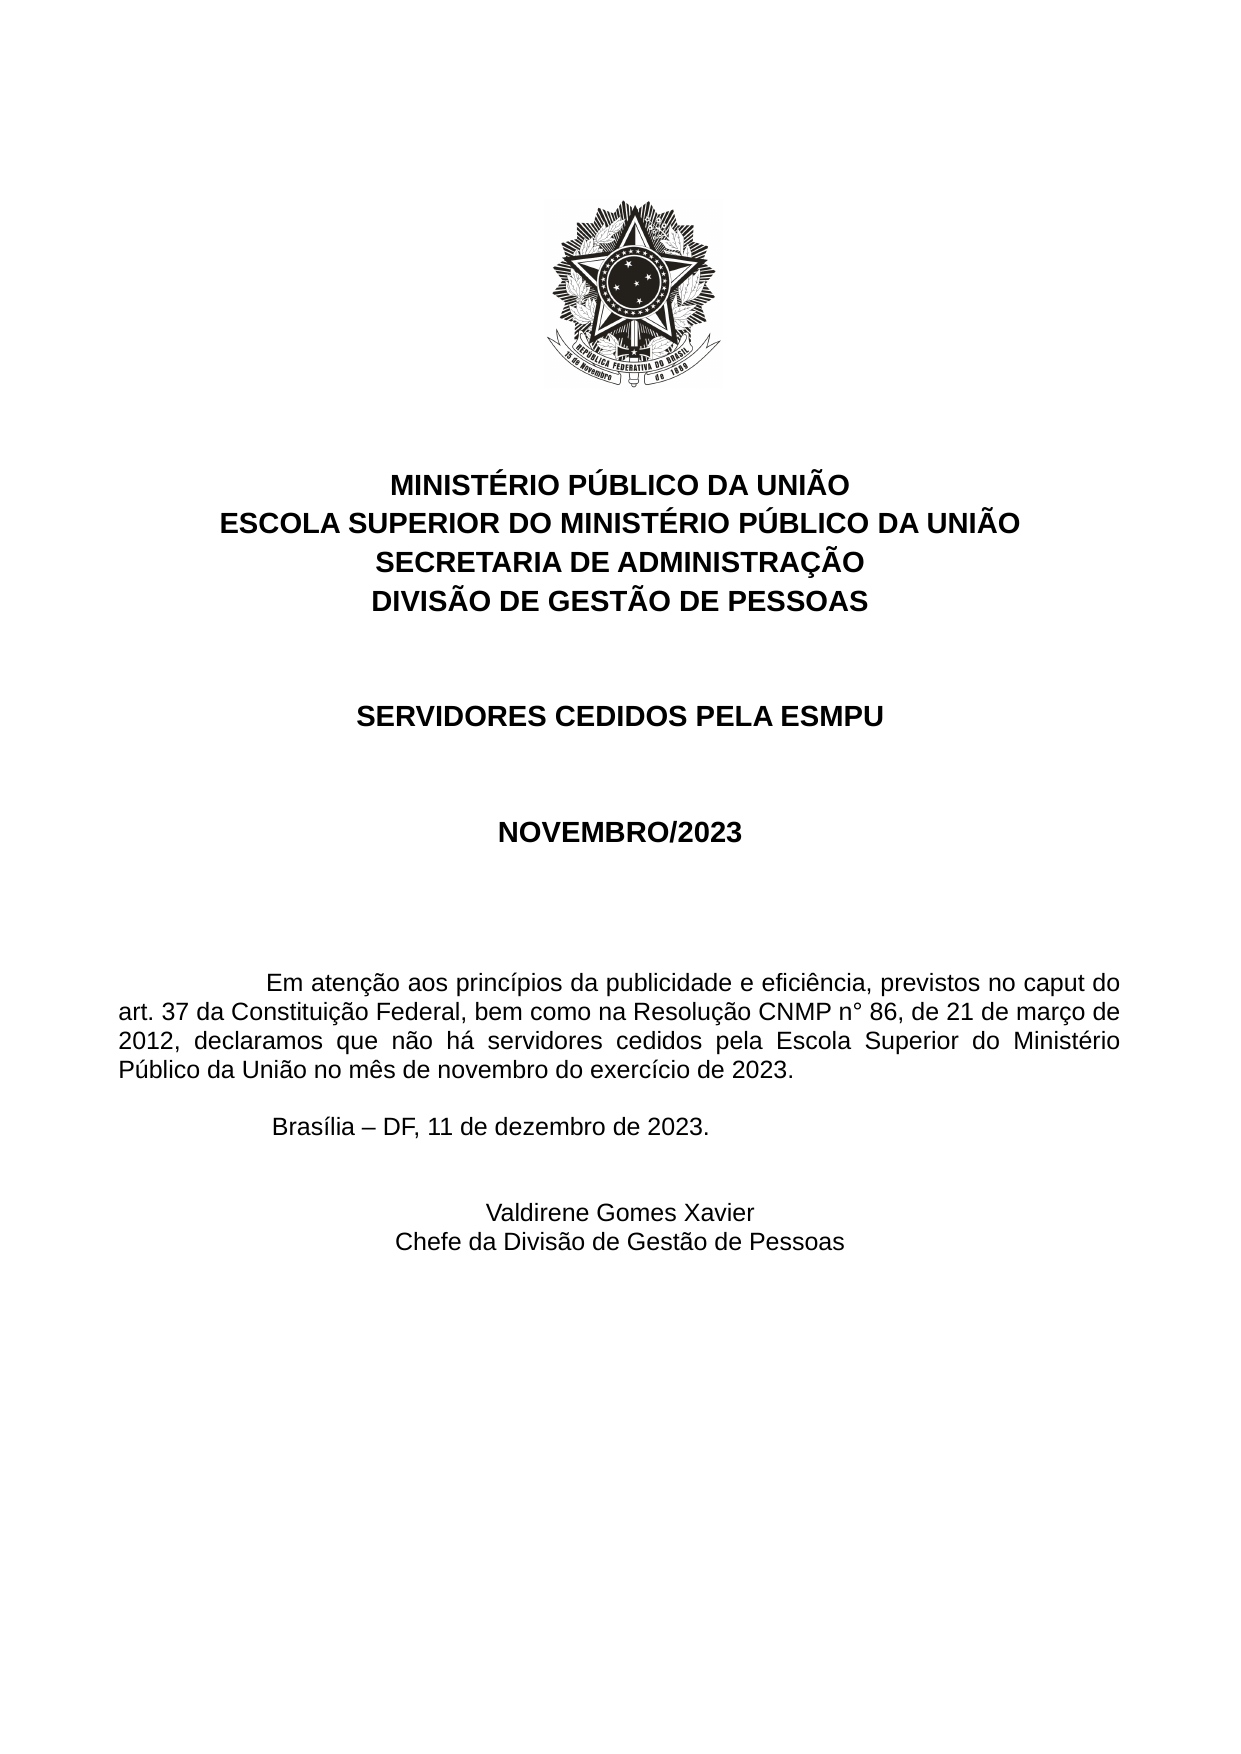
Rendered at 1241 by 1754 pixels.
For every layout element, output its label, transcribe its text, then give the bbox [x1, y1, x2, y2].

text Chefe da Divisão de Gestão de Pessoas [118, 1227, 1122, 1256]
text SERVIDORES CEDIDOS PELA ESMPU [118, 699, 1122, 733]
text Brasília – DF, 11 de dezembro de 2023. [118, 1112, 1122, 1141]
picture [543, 199, 723, 389]
text SECRETARIA DE ADMINISTRAÇÃO [118, 545, 1122, 578]
text Em atenção aos princípios da publicidade e eficiência, previstos no caput do art. 37 da Constituição Federal, bem como na Resolução CNMP n° 86, de 21 de março de 2012, declaramos que não há servidores cedidos pela Escola Superior do Ministério Público da União no mês de novembro do exercício de 2023. [118, 968, 1122, 1083]
text Valdirene Gomes Xavier [118, 1198, 1122, 1227]
text DIVISÃO DE GESTÃO DE PESSOAS [118, 583, 1122, 617]
text MINISTÉRIO PÚBLICO DA UNIÃO [118, 468, 1122, 501]
text NOVEMBRO/2023 [118, 815, 1122, 848]
text ESCOLA SUPERIOR DO MINISTÉRIO PÚBLICO DA UNIÃO [118, 506, 1122, 540]
